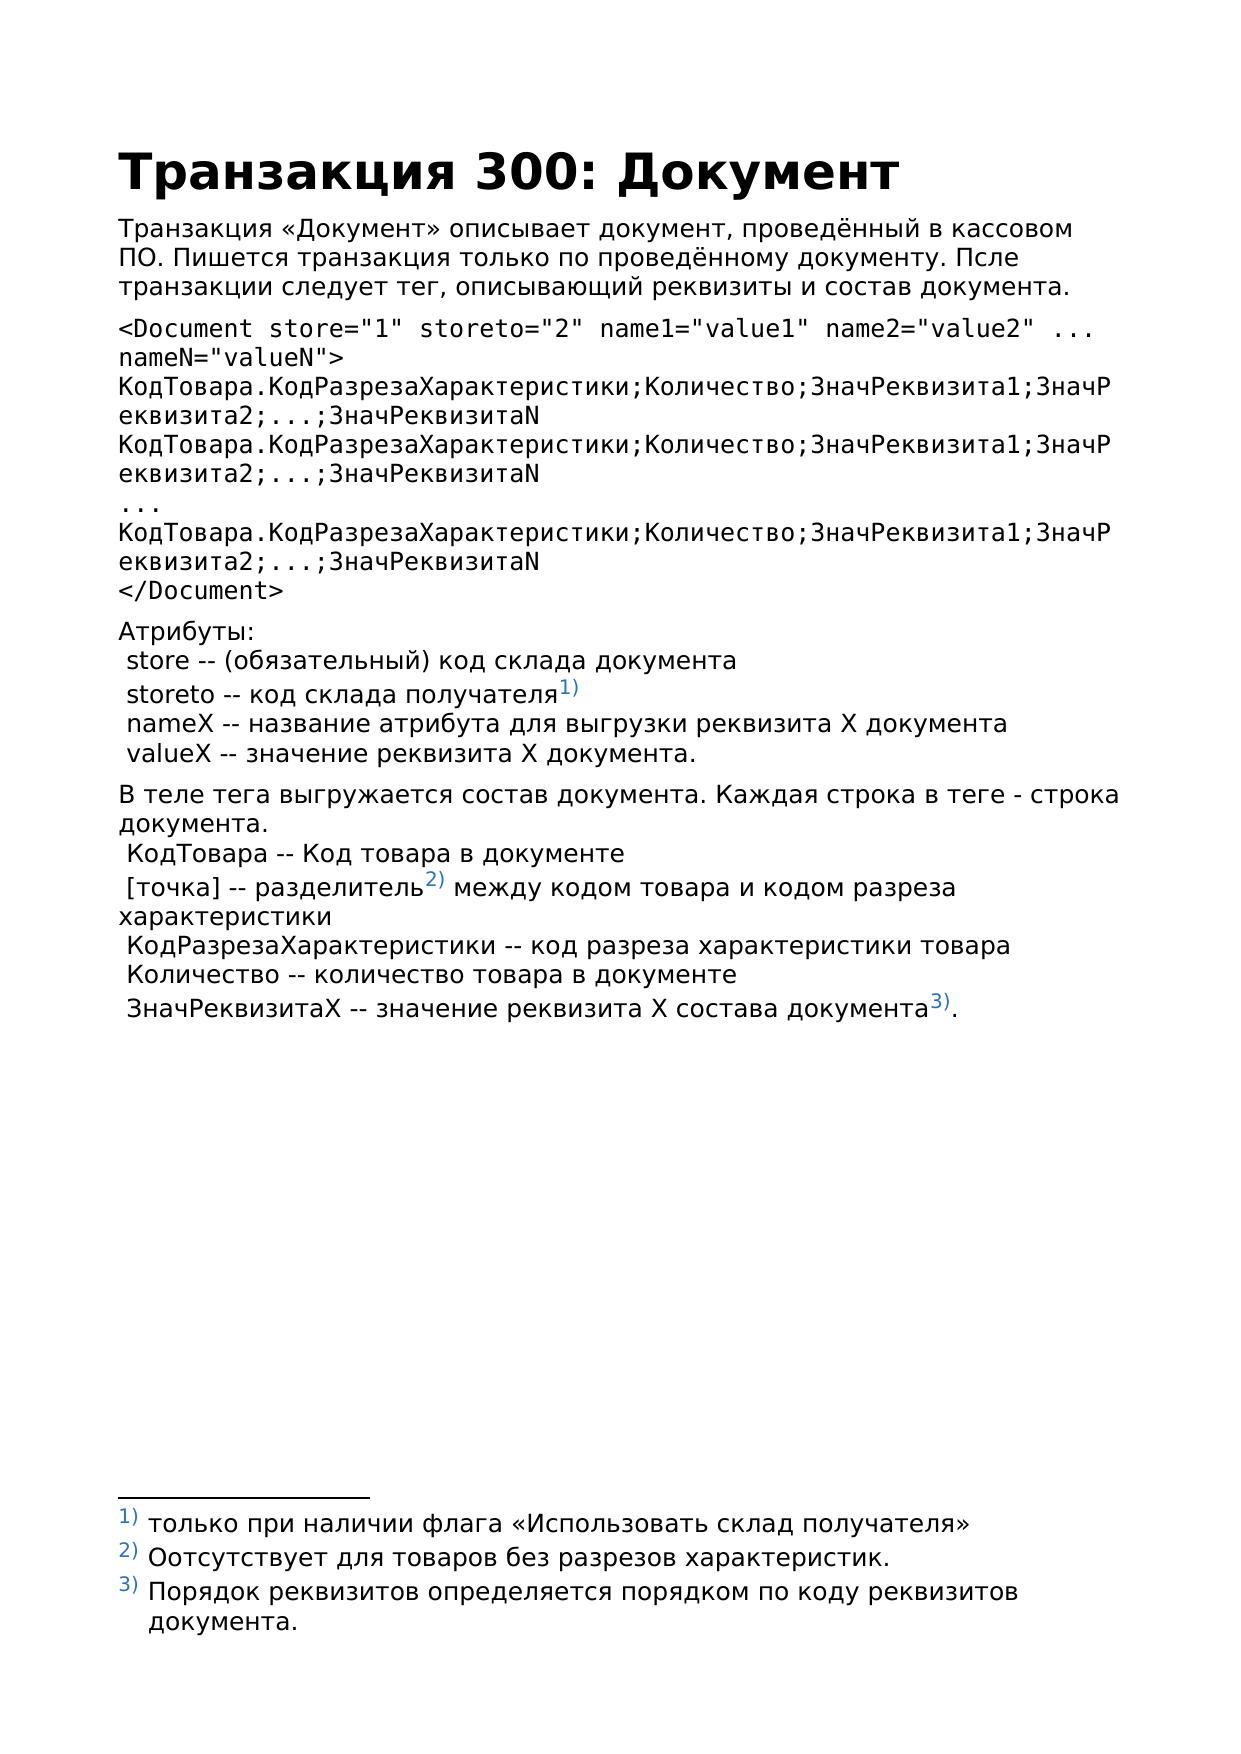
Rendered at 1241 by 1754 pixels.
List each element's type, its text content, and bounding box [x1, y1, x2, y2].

text Транзакция «Документ» описывает документ, проведённый в кассовом ПО. Пишется транзакция только по проведённому документу. Псле транзакции следует тег, описывающий реквизиты и состав документа. [118, 214, 1122, 301]
text В теле тега выгружается состав документа. Каждая строка в теге - строка документа. КодТовара -- Код товара в документе [точка] -- разделитель между кодом товара и кодом разреза характеристики КодРазрезаХарактеристики -- код разреза характеристики товара Количество -- количество товара в документе ЗначРеквизитаX -- значение реквизита X состава документа. [118, 781, 1122, 1024]
subtitle Транзакция 300: Документ [118, 143, 1122, 201]
text Атрибуты: store -- (обязательный) код склада документа storeto -- код склада получателя nameX -- название атрибута для выгрузки реквизита X документа valueX -- значение реквизита X документа. [118, 617, 1122, 768]
text <Document store="1" storeto="2" name1="value1" name2="value2" ... nameN="valueN"> КодТовара.КодРазрезаХарактеристики;Количество;ЗначРеквизита1;ЗначРеквизита2;...;ЗначРеквизитаN КодТовара.КодРазрезаХарактеристики;Количество;ЗначРеквизита1;ЗначРеквизита2;...;ЗначРеквизитаN ... КодТовара.КодРазрезаХарактеристики;Количество;ЗначРеквизита1;ЗначРеквизита2;...;ЗначРеквизитаN </Document> [118, 314, 1122, 606]
text только при наличии флага «Использовать склад получателя» [118, 1504, 1122, 1538]
text Порядок реквизитов определяется порядком по коду реквизитов документа. [118, 1573, 1122, 1636]
text Оотсутствует для товаров без разрезов характеристик. [118, 1538, 1122, 1573]
